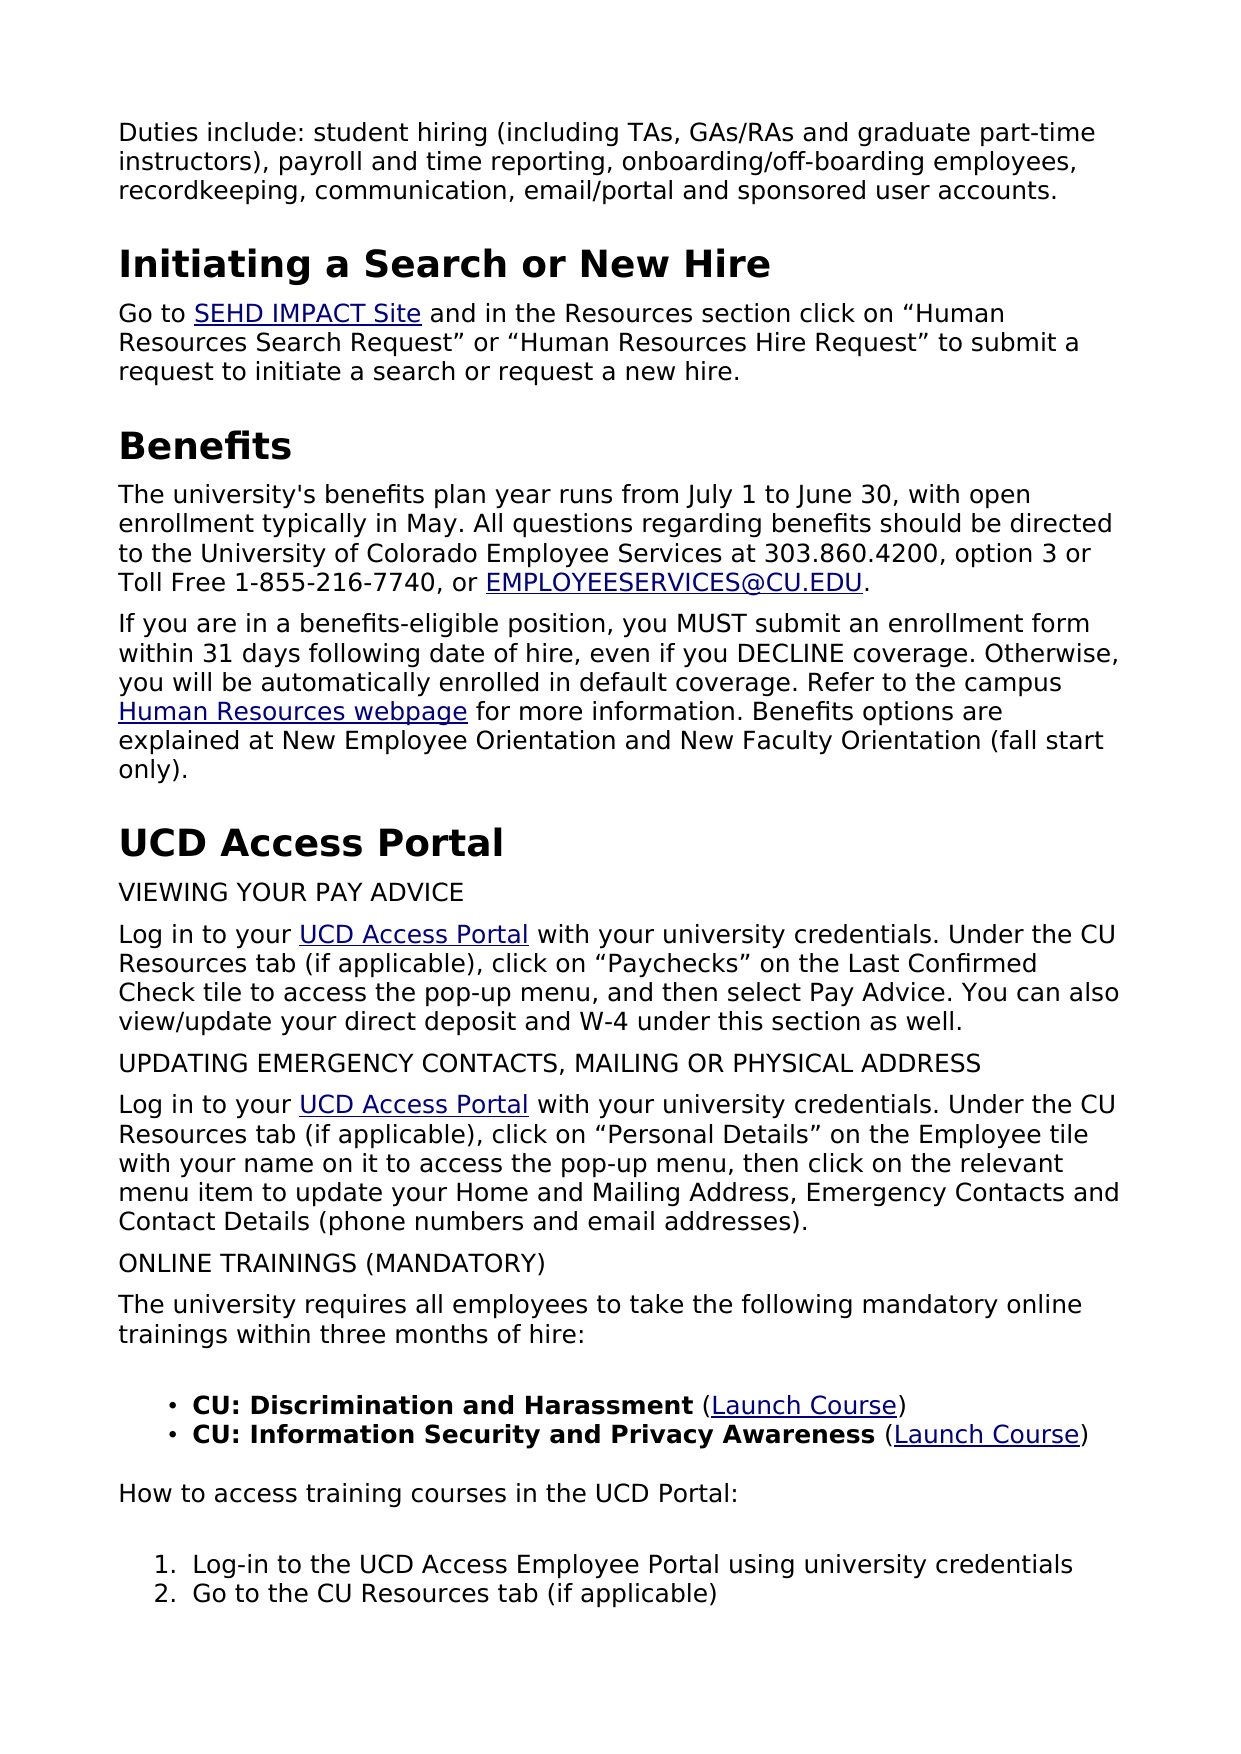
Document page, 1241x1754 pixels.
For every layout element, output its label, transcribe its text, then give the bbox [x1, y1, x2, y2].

text Go to SEHD IMPACT Site and in the Resources section click on “Human Resources Search Request” or “Human Resources Hire Request” to submit a request to initiate a search or request a new hire. [118, 299, 1122, 387]
text VIEWING YOUR PAY ADVICE [118, 878, 1122, 907]
text How to access training courses in the UCD Portal: [118, 1479, 1122, 1508]
text The university's benefits plan year runs from July 1 to June 30, with open enrollment typically in May. All questions regarding benefits should be directed to the University of Colorado Employee Services at 303.860.4200, option 3 or Toll Free 1-855-216-7740, or EMPLOYEESERVICES@CU.EDU. [118, 480, 1122, 597]
subtitle UCD Access Portal [118, 822, 1122, 866]
text ONLINE TRAININGS (MANDATORY) [118, 1249, 1122, 1278]
text Duties include: student hiring (including TAs, GAs/RAs and graduate part-time instructors), payroll and time reporting, onboarding/off-boarding employees, recordkeeping, communication, email/portal and sponsored user accounts. [118, 118, 1122, 206]
text Log in to your UCD Access Portal with your university credentials. Under the CU Resources tab (if applicable), click on “Personal Details” on the Employee tile with your name on it to access the pop-up menu, then click on the relevant menu item to update your Home and Mailing Address, Emergency Contacts and Contact Details (phone numbers and email addresses). [118, 1091, 1122, 1237]
subtitle Benefits [118, 424, 1122, 468]
text The university requires all employees to take the following mandatory online trainings within three months of hire: [118, 1291, 1122, 1349]
text Log in to your UCD Access Portal with your university credentials. Under the CU Resources tab (if applicable), click on “Paychecks” on the Last Confirmed Check tile to access the pop-up menu, and then select Pay Advice. You can also view/update your direct deposit and W-4 under this section as well. [118, 920, 1122, 1037]
subtitle Initiating a Search or New Hire [118, 243, 1122, 287]
list CU: Information Security and Privacy Awareness (Launch Course) [177, 1420, 1122, 1449]
text If you are in a benefits-eligible position, you MUST submit an enrollment form within 31 days following date of hire, even if you DECLINE coverage. Otherwise, you will be automatically enrolled in default coverage. Refer to the campus Human Resources webpage for more information. Benefits options are explained at New Employee Orientation and New Faculty Orientation (fall start only). [118, 609, 1122, 784]
list CU: Discrimination and Harassment (Launch Course) [177, 1391, 1122, 1420]
text UPDATING EMERGENCY CONTACTS, MAILING OR PHYSICAL ADDRESS [118, 1049, 1122, 1078]
list Log-in to the UCD Access Employee Portal using university credentials [177, 1550, 1122, 1579]
list Go to the CU Resources tab (if applicable) [177, 1579, 1122, 1608]
